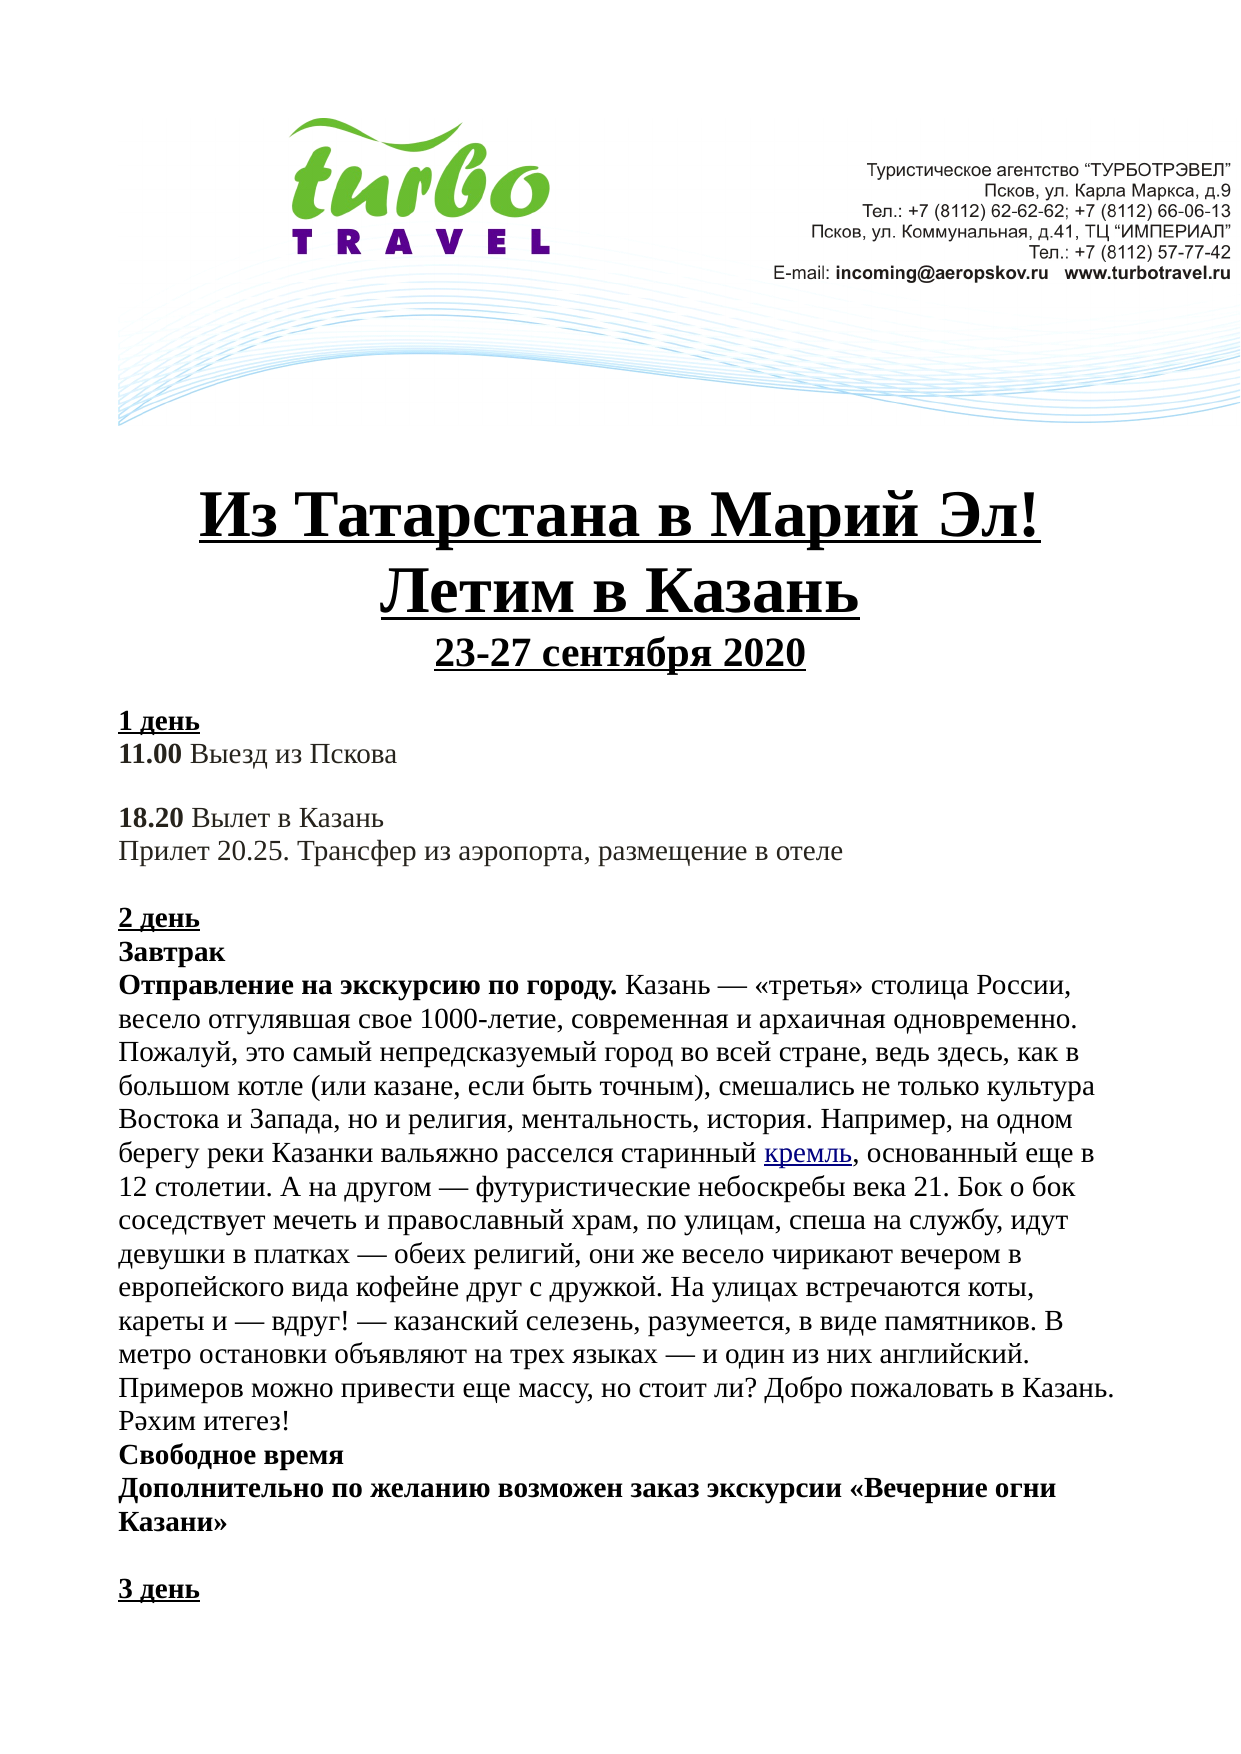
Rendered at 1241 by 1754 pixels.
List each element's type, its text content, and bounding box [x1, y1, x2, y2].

text Свободное время [118, 1437, 1122, 1471]
text Отправление на экскурсию по городу. Казань — «третья» столица России, весело отгулявшая свое 1000-летие, современная и архаичная одновременно. Пожалуй, это самый непредсказуемый город во всей стране, ведь здесь, как в большом котле (или казане, если быть точным), смешались не только культура Востока и Запада, но и религия, ментальность, история. Например, на одном берегу реки Казанки вальяжно расселся старинный кремль, основанный еще в 12 столетии. А на другом — футуристические небоскребы века 21. Бок о бок соседствует мечеть и православный храм, по улицам, спеша на службу, идут девушки в платках — обеих религий, они же весело чирикают вечером в европейского вида кофейне друг с дружкой. На улицах встречаются коты, кареты и — вдруг! — казанский селезень, разумеется, в виде памятников. В метро остановки объявляют на трех языках — и один из них английский. Примеров можно привести еще массу, но стоит ли? Добро пожаловать в Казань. Рәхим итегез! [118, 967, 1122, 1437]
text 3 день [118, 1571, 1122, 1605]
text 2 день [118, 900, 1122, 934]
text Дополнительно по желанию возможен заказ экскурсии «Вечерние огни Казани» [118, 1471, 1122, 1538]
text 23-27 сентября 2020 [118, 627, 1122, 675]
text 11.00 Выезд из Пскова [118, 737, 1122, 770]
text 1 день [118, 703, 1122, 737]
text Из Татарстана в Марий Эл!Летим в Казань [118, 474, 1122, 627]
text Прилет 20.25. Трансфер из аэропорта, размещение в отеле [118, 833, 1122, 867]
text 18.20 Вылет в Казань [118, 800, 1122, 833]
text Завтрак [118, 934, 1122, 967]
